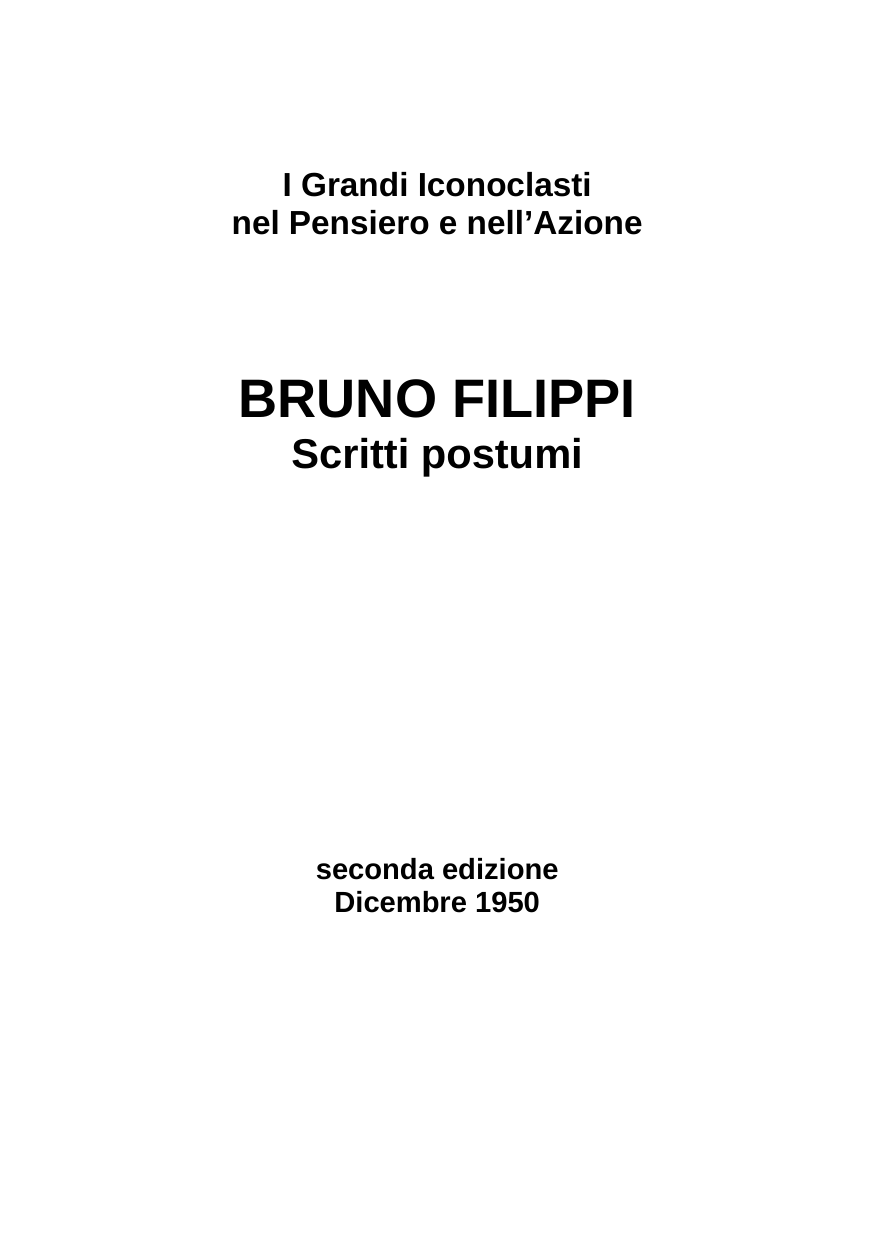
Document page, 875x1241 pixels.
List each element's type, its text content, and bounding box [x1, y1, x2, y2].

text Dicembre 1950 [106, 886, 768, 919]
text BRUNO FILIPPI [106, 367, 768, 429]
text Scritti postumi [106, 429, 768, 477]
title I Grandi Iconoclasti nel Pensiero e nell’Azione [106, 165, 768, 242]
text seconda edizione [106, 852, 768, 886]
